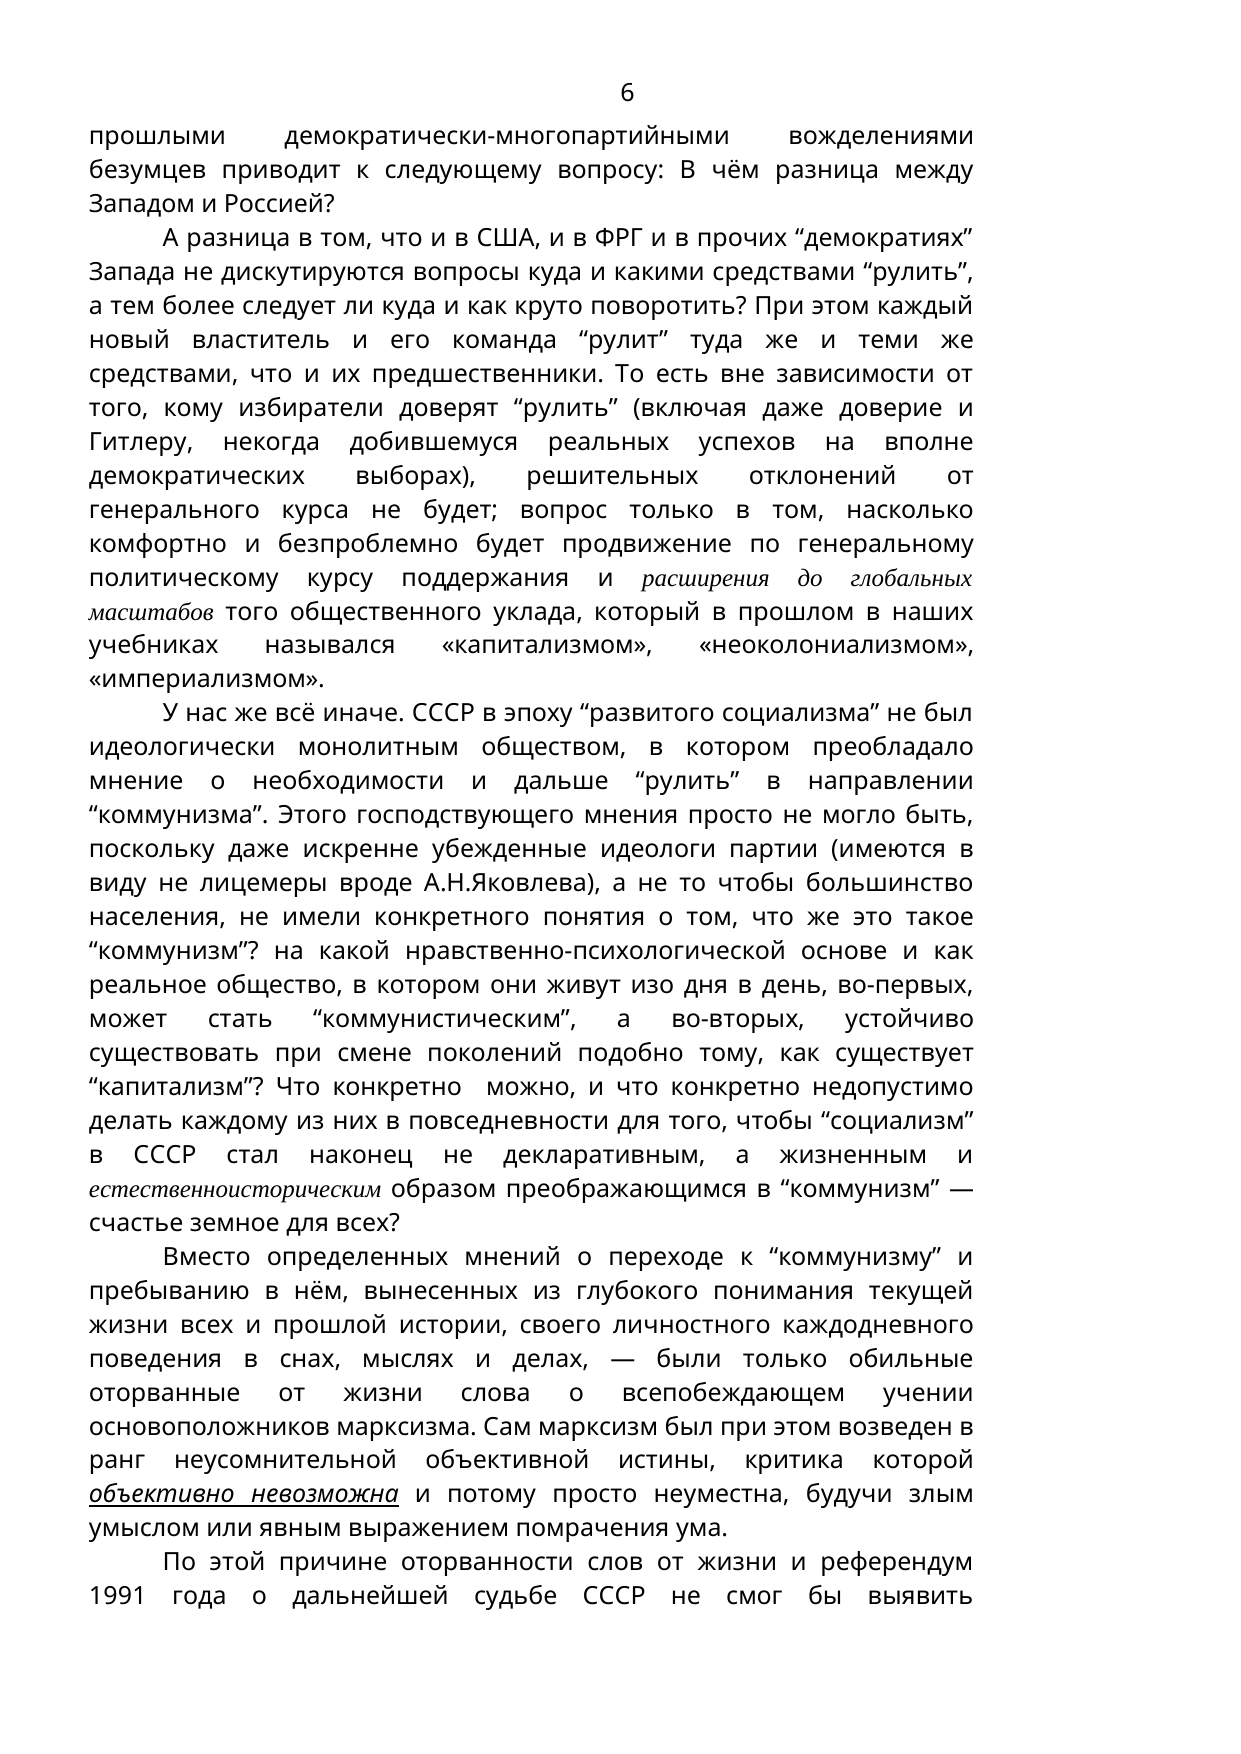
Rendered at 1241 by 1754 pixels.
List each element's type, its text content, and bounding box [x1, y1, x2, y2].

text прошлыми демократически-многопартийными вожделениями безумцев приводит к следующему вопросу: В чём разница между Западом и Россией? [89, 118, 974, 220]
text А разница в том, что и в США, и в ФРГ и в прочих “демократиях” Запада не дискутируются вопросы куда и какими средствами “рулить”, а тем более следует ли куда и как круто поворотить? При этом каждый новый властитель и его команда “рулит” туда же и теми же средствами, что и их предшественники. То есть вне зависимости от того, кому избиратели доверят “рулить” (включая даже доверие и Гитлеру, некогда добившемуся реальных успехов на вполне демократических выборах), решительных отклонений от генерального курса не будет; вопрос только в том, насколько комфортно и безпроблемно будет продвижение по генеральному политическому курсу поддержания и расширения до глобальных масштабов того общественного уклада, который в прошлом в наших учебниках назывался «капитализмом», «неоколониализмом», «империализмом». [89, 220, 974, 695]
text У нас же всё иначе. СССР в эпоху “развитого социализма” не был идеологически монолитным обществом, в котором преобладало мнение о необходимости и дальше “рулить” в направлении “коммунизма”. Этого господствующего мнения просто не могло быть, поскольку даже искренне убежденные идеологи партии (имеются в виду не лицемеры вроде А.Н.Яковлева), а не то чтобы большинство населения, не имели конкретного понятия о том, что же это такое “коммунизм”? на какой нравственно-психологической основе и как реальное общество, в котором они живут изо дня в день, во-первых, может стать “коммунистическим”, а во-вторых, устойчиво существовать при смене поколений подобно тому, как существует “капитализм”? Что конкретно можно, и что конкретно недопустимо делать каждому из них в повседневности для того, чтобы “социализм” в СССР стал наконец не декларативным, а жизненным и естественноисторическим образом преображающимся в “коммунизм” — счастье земное для всех? [89, 695, 974, 1239]
text Вместо определенных мнений о переходе к “коммунизму” и пребыванию в нём, вынесенных из глубокого понимания текущей жизни всех и прошлой истории, своего личностного каждодневного поведения в снах, мыслях и делах, — были только обильные оторванные от жизни слова о всепобеждающем учении основоположников марксизма. Сам марксизм был при этом возведен в ранг неусомнительной объективной истины, критика которой объективно невозможна и потому просто неуместна, будучи злым умыслом или явным выражением помрачения ума. [89, 1239, 974, 1544]
text По этой причине оторванности слов от жизни и референдум 1991 года о дальнейшей судьбе СССР не смог бы выявить [89, 1544, 974, 1612]
